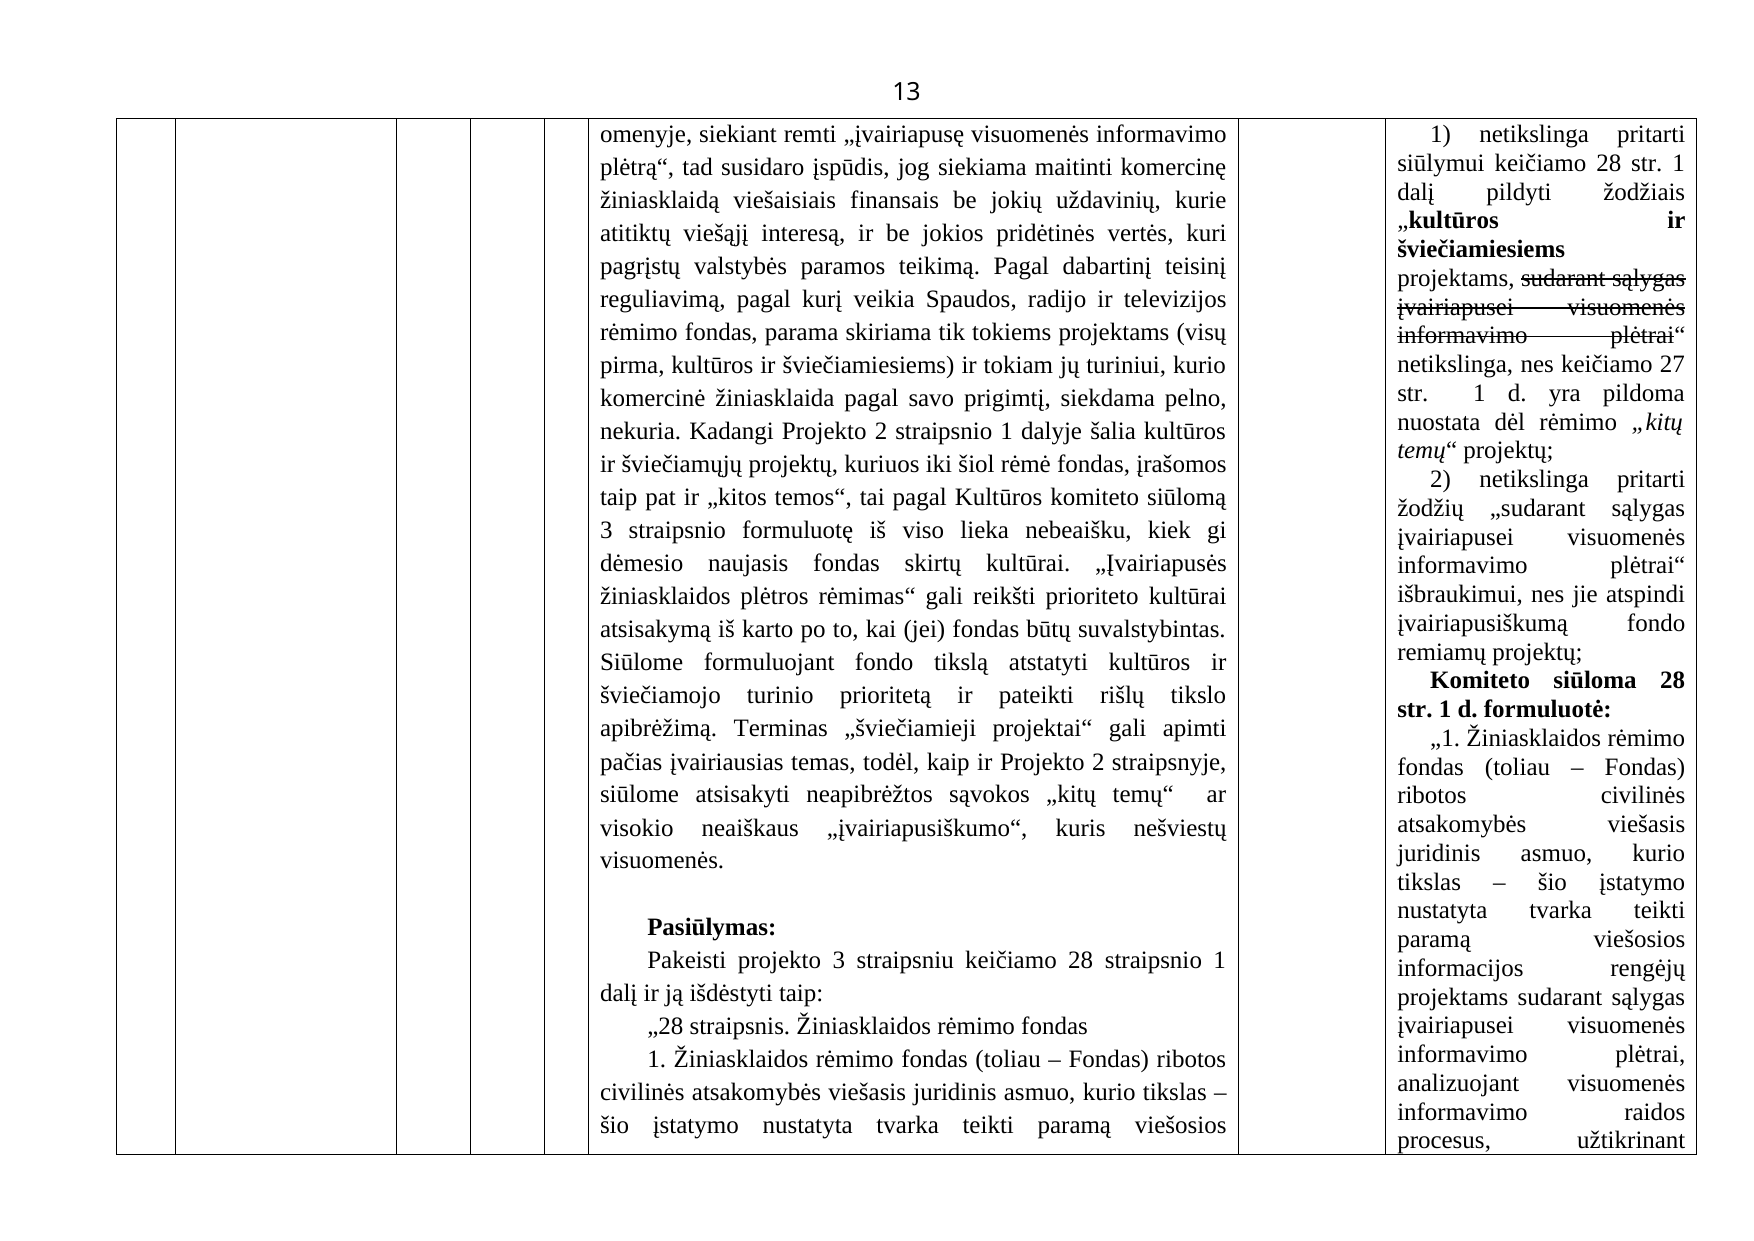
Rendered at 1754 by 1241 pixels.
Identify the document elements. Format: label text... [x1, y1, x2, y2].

table_cell omenyje, siekiant remti „įvairiapusę visuomenės informavimo plėtrą“, tad susidaro įspūdis, jog siekiama maitinti komercinę žiniasklaidą viešaisiais finansais be jokių uždavinių, kurie atitiktų viešąjį interesą, ir be jokios pridėtinės vertės, kuri pagrįstų valstybės paramos teikimą. Pagal dabartinį teisinį reguliavimą, pagal kurį veikia Spaudos, radijo ir televizijos rėmimo fondas, parama skiriama tik tokiems projektams (visų pirma, kultūros ir šviečiamiesiems) ir tokiam jų turiniui, kurio komercinė žiniasklaida pagal savo prigimtį, siekdama pelno, nekuria. Kadangi Projekto 2 straipsnio 1 dalyje šalia kultūros ir šviečiamųjų projektų, kuriuos iki šiol rėmė fondas, įrašomos taip pat ir „kitos temos“, tai pagal Kultūros komiteto siūlomą 3 straipsnio formuluotę iš viso lieka nebeaišku, kiek gi dėmesio naujasis fondas skirtų kultūrai. „Įvairiapusės žiniasklaidos plėtros rėmimas“ gali reikšti prioriteto kultūrai atsisakymą iš karto po to, kai (jei) fondas būtų suvalstybintas. Siūlome formuluojant fondo tikslą atstatyti kultūros ir šviečiamojo turinio prioritetą ir pateikti rišlų tikslo apibrėžimą. Terminas „šviečiamieji projektai“ gali apimti pačias įvairiausias temas, todėl, kaip ir Projekto 2 straipsnyje, siūlome atsisakyti neapibrėžtos sąvokos „kitų temų“ ar visokio neaiškaus „įvairiapusiškumo“, kuris nešviestų visuomenės. Pasiūlymas: Pakeisti projekto 3 straipsniu keičiamo 28 straipsnio 1 dalį ir ją išdėstyti taip: „28 straipsnis. Žiniasklaidos rėmimo fondas 1. Žiniasklaidos rėmimo fondas (toliau – Fondas) ribotos civilinės atsakomybės viešasis juridinis asmuo, kurio tikslas – šio įstatymo nustatyta tvarka teikti paramą viešosios [589, 119, 1238, 1154]
table_cell [545, 119, 588, 1154]
table_cell 1) netikslinga pritarti siūlymui keičiamo 28 str. 1 dalį pildyti žodžiais „kultūros ir šviečiamiesiems projektams, sudarant sąlygas įvairiapusei visuomenės informavimo plėtrai“ netikslinga, nes keičiamo 27 str. 1 d. yra pildoma nuostata dėl rėmimo „kitų temų“ projektų; 2) netikslinga pritarti žodžių „sudarant sąlygas įvairiapusei visuomenės informavimo plėtrai“ išbraukimui, nes jie atspindi įvairiapusiškumą fondo remiamų projektų; Komiteto siūloma 28 str. 1 d. formuluotė: „1. Žiniasklaidos rėmimo fondas (toliau – Fondas) ribotos civilinės atsakomybės viešasis juridinis asmuo, kurio tikslas – šio įstatymo nustatyta tvarka teikti paramą viešosios informacijos rengėjų projektams sudarant sąlygas įvairiapusei visuomenės informavimo plėtrai, analizuojant visuomenės informavimo raidos procesus, užtikrinant [1386, 119, 1696, 1154]
table_cell [471, 119, 544, 1154]
table_cell [176, 119, 396, 1154]
table_cell [1239, 119, 1385, 1154]
table_cell [397, 119, 470, 1154]
table_cell [117, 119, 175, 1154]
